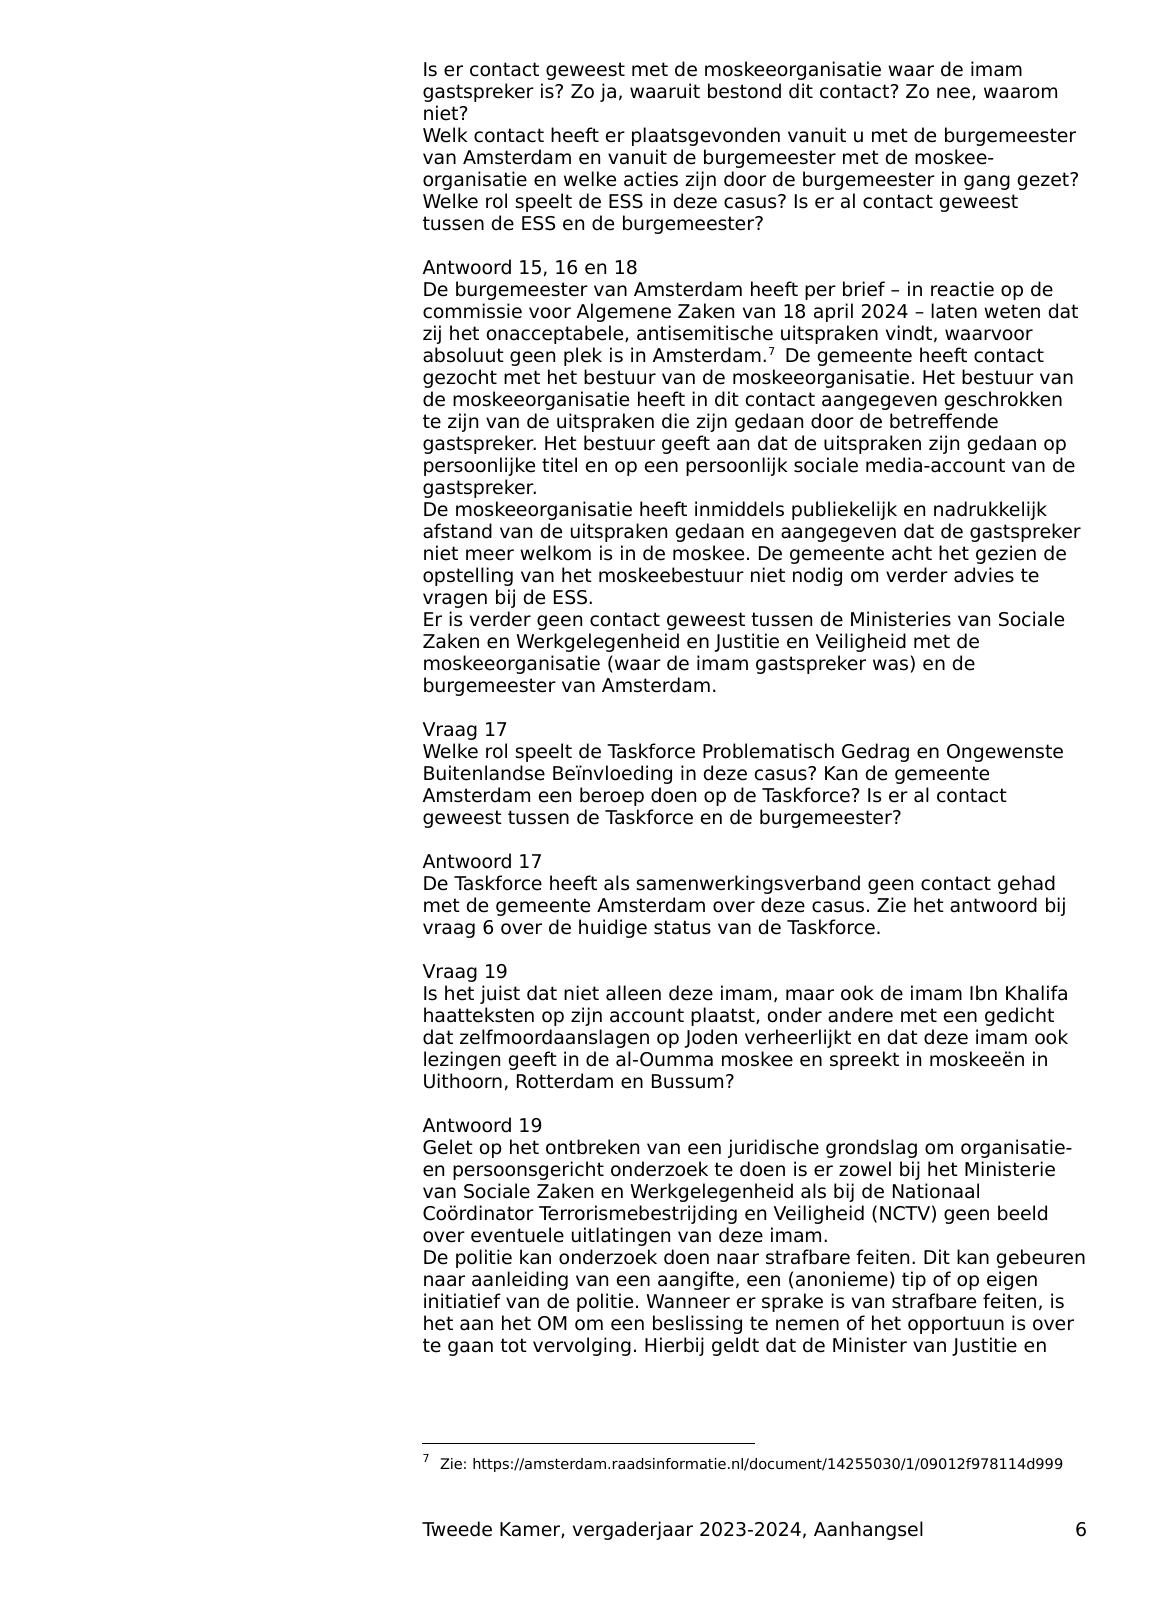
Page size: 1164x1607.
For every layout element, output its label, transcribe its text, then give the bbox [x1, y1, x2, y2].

text Antwoord 15, 16 en 18 [422, 257, 1087, 279]
text De burgemeester van Amsterdam heeft per brief – in reactie op de commissie voor Algemene Zaken van 18 april 2024 – laten weten dat zij het onacceptabele, antisemitische uitspraken vindt, waarvoor absoluut geen plek is in Amsterdam. De gemeente heeft contact gezocht met het bestuur van de moskeeorganisatie. Het bestuur van de moskeeorganisatie heeft in dit contact aangegeven geschrokken te zijn van de uitspraken die zijn gedaan door de betreffende gastspreker. Het bestuur geeft aan dat de uitspraken zijn gedaan op persoonlijke titel en op een persoonlijk sociale media-account van de gastspreker. [422, 279, 1087, 499]
text De Taskforce heeft als samenwerkingsverband geen contact gehad met de gemeente Amsterdam over deze casus. Zie het antwoord bij vraag 6 over de huidige status van de Taskforce. [422, 873, 1087, 939]
text Vraag 17 [422, 719, 1087, 741]
text De moskeeorganisatie heeft inmiddels publiekelijk en nadrukkelijk afstand van de uitspraken gedaan en aangegeven dat de gastspreker niet meer welkom is in de moskee. De gemeente acht het gezien de opstelling van het moskeebestuur niet nodig om verder advies te vragen bij de ESS. [422, 499, 1087, 609]
text Er is verder geen contact geweest tussen de Ministeries van Sociale Zaken en Werkgelegenheid en Justitie en Veiligheid met de moskeeorganisatie (waar de imam gastspreker was) en de burgemeester van Amsterdam. [422, 609, 1087, 697]
text Vraag 19 [422, 961, 1087, 983]
text Antwoord 19 [422, 1115, 1087, 1137]
text Gelet op het ontbreken van een juridische grondslag om organisatie- en persoonsgericht onderzoek te doen is er zowel bij het Ministerie van Sociale Zaken en Werkgelegenheid als bij de Nationaal Coördinator Terrorismebestrijding en Veiligheid (NCTV) geen beeld over eventuele uitlatingen van deze imam. [422, 1137, 1087, 1247]
text Is er contact geweest met de moskeeorganisatie waar de imam gastspreker is? Zo ja, waaruit bestond dit contact? Zo nee, waarom niet? [422, 59, 1087, 125]
text Antwoord 17 [422, 851, 1087, 873]
text De politie kan onderzoek doen naar strafbare feiten. Dit kan gebeuren naar aanleiding van een aangifte, een (anonieme) tip of op eigen initiatief van de politie. Wanneer er sprake is van strafbare feiten, is het aan het OM om een beslissing te nemen of het opportuun is over te gaan tot vervolging. Hierbij geldt dat de Minister van Justitie en [422, 1247, 1087, 1357]
text Is het juist dat niet alleen deze imam, maar ook de imam Ibn Khalifa haatteksten op zijn account plaatst, onder andere met een gedicht dat zelfmoordaanslagen op Joden verheerlijkt en dat deze imam ook lezingen geeft in de al-Oumma moskee en spreekt in moskeeën in Uithoorn, Rotterdam en Bussum? [422, 983, 1087, 1093]
text Welk contact heeft er plaatsgevonden vanuit u met de burgemeester van Amsterdam en vanuit de burgemeester met de moskee-organisatie en welke acties zijn door de burgemeester in gang gezet? [422, 125, 1087, 191]
text Welke rol speelt de ESS in deze casus? Is er al contact geweest tussen de ESS en de burgemeester? [422, 191, 1087, 235]
text Welke rol speelt de Taskforce Problematisch Gedrag en Ongewenste Buitenlandse Beïnvloeding in deze casus? Kan de gemeente Amsterdam een beroep doen op de Taskforce? Is er al contact geweest tussen de Taskforce en de burgemeester? [422, 741, 1087, 829]
text Zie: https://amsterdam.raadsinformatie.nl/document/14255030/1/09012f978114d999 [422, 1452, 1087, 1474]
